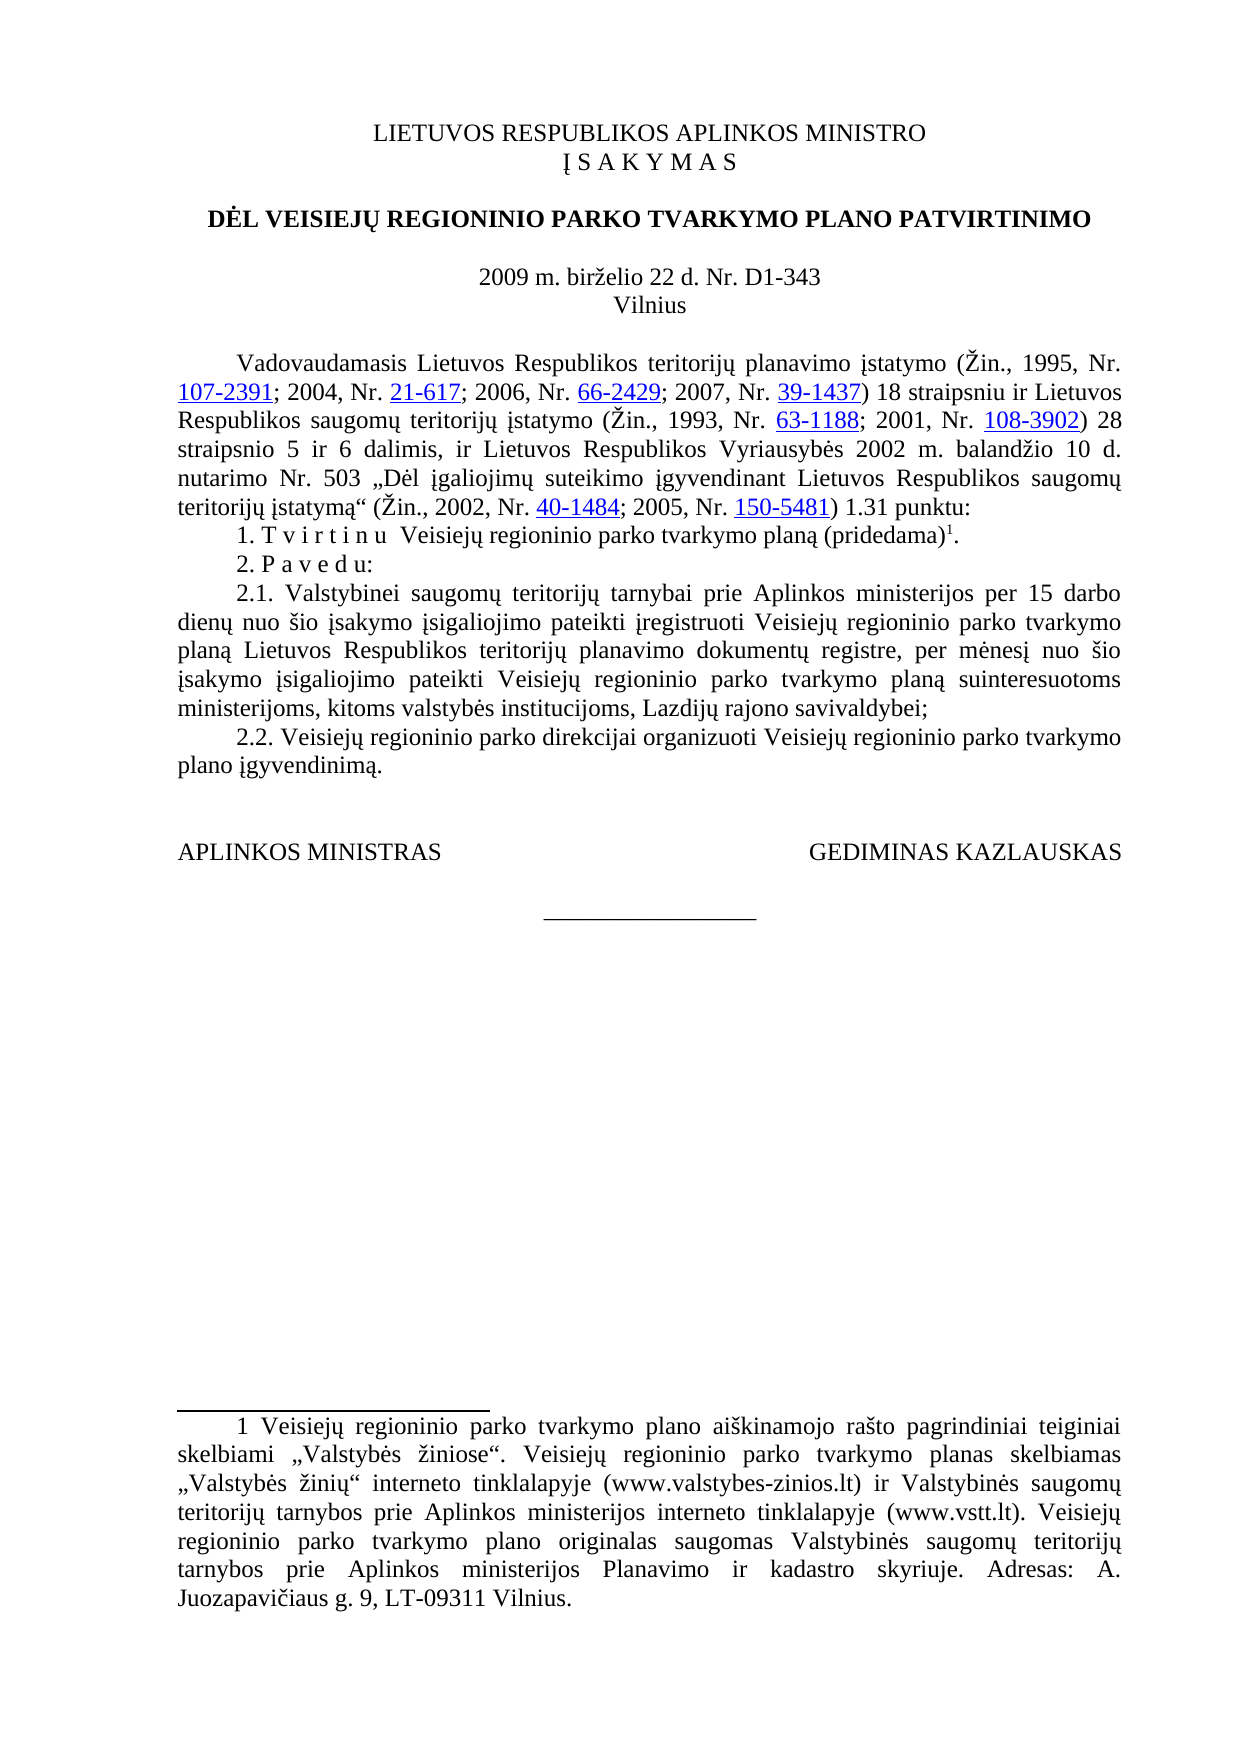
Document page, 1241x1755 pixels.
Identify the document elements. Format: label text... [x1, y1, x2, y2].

text 1. Tvirtinu Veisiejų regioninio parko tvarkymo planą (pridedama). [177, 521, 1122, 549]
text 2. Pavedu: [177, 549, 1122, 578]
text _________________ [177, 894, 1122, 923]
text Veisiejų regioninio parko tvarkymo plano aiškinamojo rašto pagrindiniai teiginiai skelbiami „Valstybės žiniose“. Veisiejų regioninio parko tvarkymo planas skelbiamas „Valstybės žinių“ interneto tinklalapyje (www.valstybes-zinios.lt) ir Valstybinės saugomų teritorijų tarnybos prie Aplinkos ministerijos interneto tinklalapyje (www.vstt.lt). Veisiejų regioninio parko tvarkymo plano originalas saugomas Valstybinės saugomų teritorijų tarnybos prie Aplinkos ministerijos Planavimo ir kadastro skyriuje. Adresas: A. Juozapavičiaus g. 9, LT-09311 Vilnius. [177, 1411, 1122, 1612]
text Vadovaudamasis Lietuvos Respublikos teritorijų planavimo įstatymo (Žin., 1995, Nr. 107-2391; 2004, Nr. 21-617; 2006, Nr. 66-2429; 2007, Nr. 39-1437) 18 straipsniu ir Lietuvos Respublikos saugomų teritorijų įstatymo (Žin., 1993, Nr. 63-1188; 2001, Nr. 108-3902) 28 straipsnio 5 ir 6 dalimis, ir Lietuvos Respublikos Vyriausybės 2002 m. balandžio 10 d. nutarimo Nr. 503 „Dėl įgaliojimų suteikimo įgyvendinant Lietuvos Respublikos saugomų teritorijų įstatymą“ (Žin., 2002, Nr. 40-1484; 2005, Nr. 150-5481) 1.31 punktu: [177, 348, 1122, 521]
text APLINKOS MINISTRAS GEDIMINAS KAZLAUSKAS [177, 837, 1122, 866]
text ĮSAKYMAS [177, 147, 1122, 176]
text Vilnius [177, 291, 1122, 319]
text LIETUVOS RESPUBLIKOS APLINKOS MINISTRO [177, 118, 1122, 147]
text 2.2. Veisiejų regioninio parko direkcijai organizuoti Veisiejų regioninio parko tvarkymo plano įgyvendinimą. [177, 722, 1122, 779]
text 2009 m. birželio 22 d. Nr. D1-343 [177, 262, 1122, 291]
text 2.1. Valstybinei saugomų teritorijų tarnybai prie Aplinkos ministerijos per 15 darbo dienų nuo šio įsakymo įsigaliojimo pateikti įregistruoti Veisiejų regioninio parko tvarkymo planą Lietuvos Respublikos teritorijų planavimo dokumentų registre, per mėnesį nuo šio įsakymo įsigaliojimo pateikti Veisiejų regioninio parko tvarkymo planą suinteresuotoms ministerijoms, kitoms valstybės institucijoms, Lazdijų rajono savivaldybei; [177, 578, 1122, 722]
text DĖL VEISIEJŲ REGIONINIO PARKO TVARKYMO PLANO PATVIRTINIMO [177, 204, 1122, 233]
